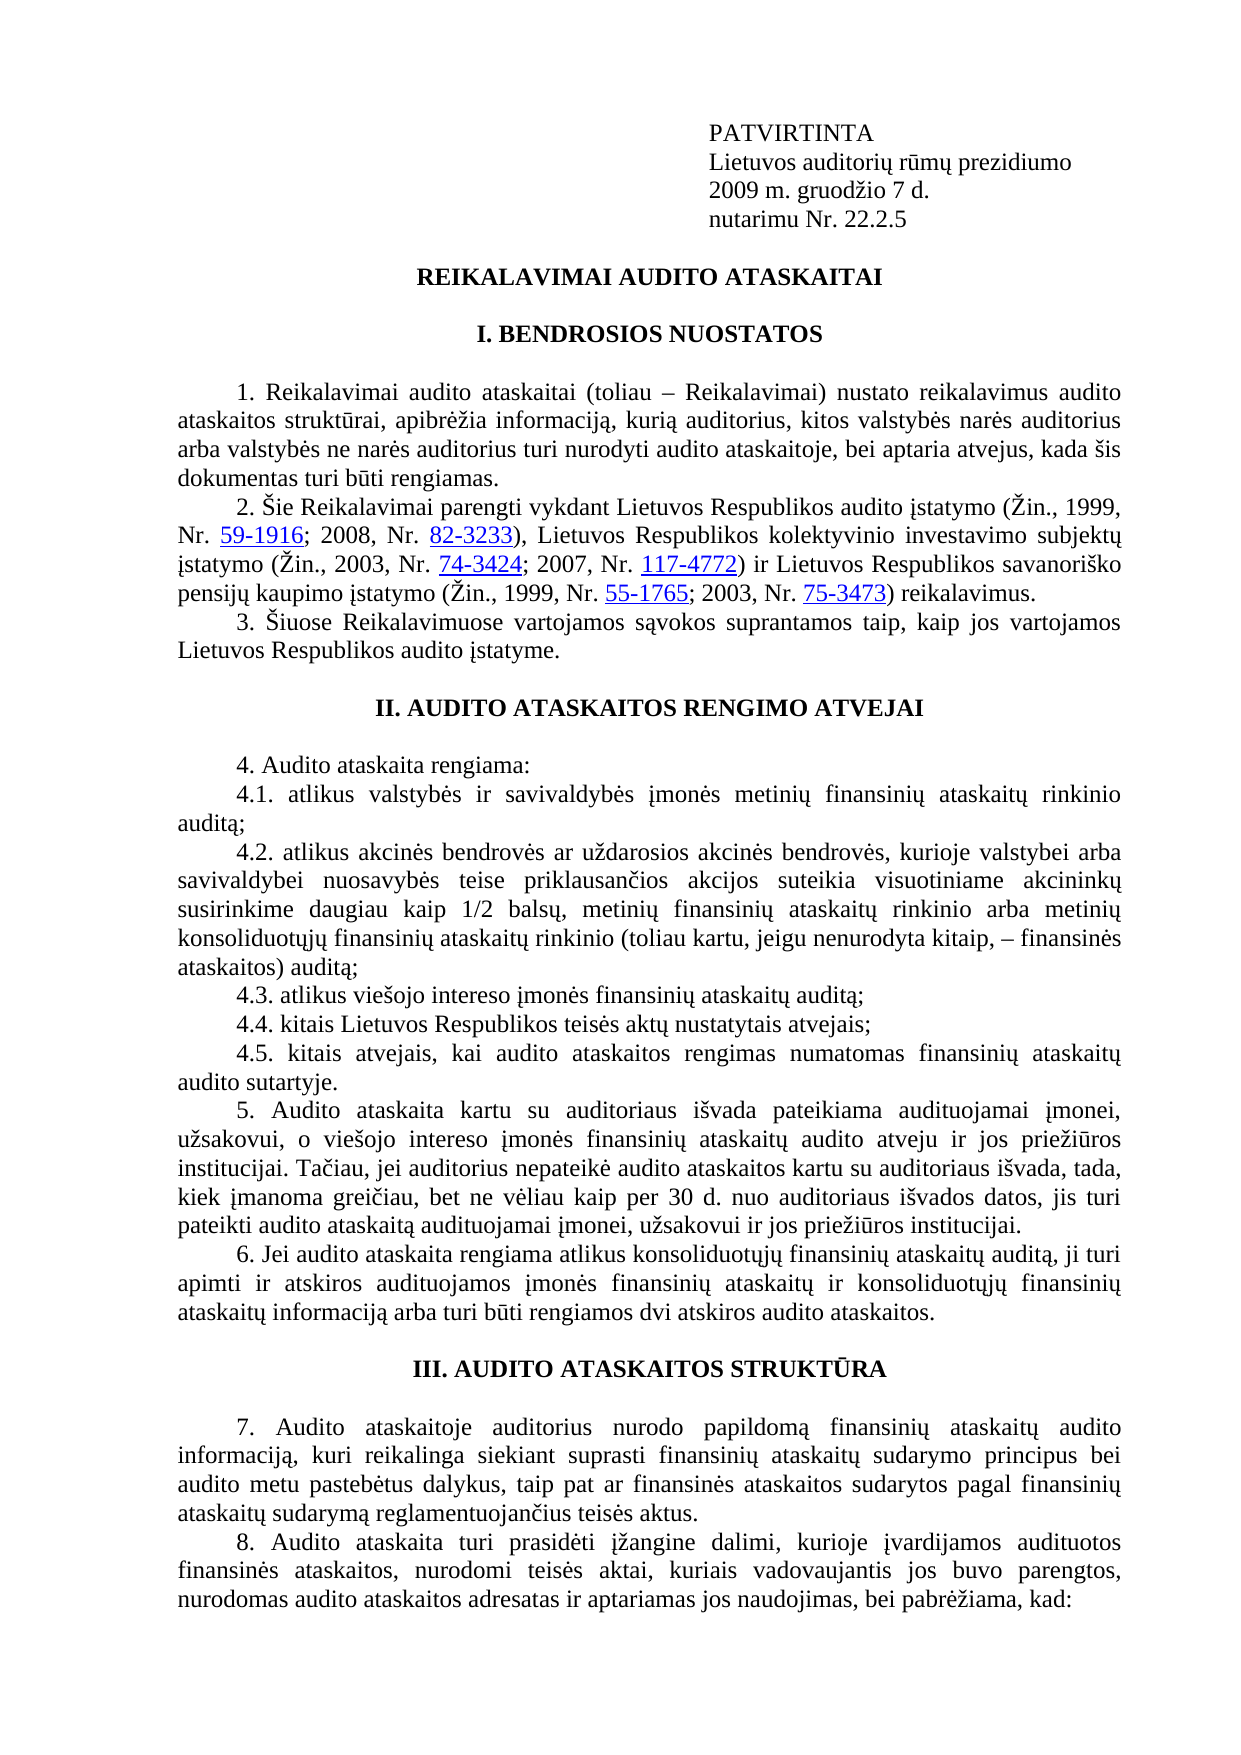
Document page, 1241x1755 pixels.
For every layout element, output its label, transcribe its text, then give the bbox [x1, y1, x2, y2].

text 4.2. atlikus akcinės bendrovės ar uždarosios akcinės bendrovės, kurioje valstybei arba savivaldybei nuosavybės teise priklausančios akcijos suteikia visuotiniame akcininkų susirinkime daugiau kaip 1/2 balsų, metinių finansinių ataskaitų rinkinio arba metinių konsoliduotųjų finansinių ataskaitų rinkinio (toliau kartu, jeigu nenurodyta kitaip, – finansinės ataskaitos) auditą; [177, 837, 1122, 981]
text 5. Audito ataskaita kartu su auditoriaus išvada pateikiama audituojamai įmonei, užsakovui, o viešojo intereso įmonės finansinių ataskaitų audito atveju ir jos priežiūros institucijai. Tačiau, jei auditorius nepateikė audito ataskaitos kartu su auditoriaus išvada, tada, kiek įmanoma greičiau, bet ne vėliau kaip per 30 d. nuo auditoriaus išvados datos, jis turi pateikti audito ataskaitą audituojamai įmonei, užsakovui ir jos priežiūros institucijai. [177, 1096, 1122, 1239]
text 4.1. atlikus valstybės ir savivaldybės įmonės metinių finansinių ataskaitų rinkinio auditą; [177, 779, 1122, 837]
text 1. Reikalavimai audito ataskaitai (toliau – Reikalavimai) nustato reikalavimus audito ataskaitos struktūrai, apibrėžia informaciją, kurią auditorius, kitos valstybės narės auditorius arba valstybės ne narės auditorius turi nurodyti audito ataskaitoje, bei aptaria atvejus, kada šis dokumentas turi būti rengiamas. [177, 377, 1122, 492]
text REIKALAVIMAI AUDITO ATASKAITAI [177, 262, 1122, 291]
text 4. Audito ataskaita rengiama: [177, 751, 1122, 779]
text 6. Jei audito ataskaita rengiama atlikus konsoliduotųjų finansinių ataskaitų auditą, ji turi apimti ir atskiros audituojamos įmonės finansinių ataskaitų ir konsoliduotųjų finansinių ataskaitų informaciją arba turi būti rengiamos dvi atskiros audito ataskaitos. [177, 1239, 1122, 1326]
text Lietuvos auditorių rūmų prezidiumo [177, 147, 1122, 176]
text 7. Audito ataskaitoje auditorius nurodo papildomą finansinių ataskaitų audito informaciją, kuri reikalinga siekiant suprasti finansinių ataskaitų sudarymo principus bei audito metu pastebėtus dalykus, taip pat ar finansinės ataskaitos sudarytos pagal finansinių ataskaitų sudarymą reglamentuojančius teisės aktus. [177, 1412, 1122, 1527]
text I. BENDROSIOS NUOSTATOS [177, 319, 1122, 348]
text 3. Šiuose Reikalavimuose vartojamos sąvokos suprantamos taip, kaip jos vartojamos Lietuvos Respublikos audito įstatyme. [177, 607, 1122, 664]
text 4.5. kitais atvejais, kai audito ataskaitos rengimas numatomas finansinių ataskaitų audito sutartyje. [177, 1038, 1122, 1096]
text 4.3. atlikus viešojo intereso įmonės finansinių ataskaitų auditą; [177, 981, 1122, 1009]
text 8. Audito ataskaita turi prasidėti įžangine dalimi, kurioje įvardijamos audituotos finansinės ataskaitos, nurodomi teisės aktai, kuriais vadovaujantis jos buvo parengtos, nurodomas audito ataskaitos adresatas ir aptariamas jos naudojimas, bei pabrėžiama, kad: [177, 1527, 1122, 1613]
text 2009 m. gruodžio 7 d. [177, 176, 1122, 204]
text 4.4. kitais Lietuvos Respublikos teisės aktų nustatytais atvejais; [177, 1009, 1122, 1038]
text II. Audito ataskaitos rengimo atvejai [177, 693, 1122, 722]
text PATVIRTINTA [177, 118, 1122, 147]
text nutarimu Nr. 22.2.5 [177, 204, 1122, 233]
text 2. Šie Reikalavimai parengti vykdant Lietuvos Respublikos audito įstatymo (Žin., 1999, Nr. 59-1916; 2008, Nr. 82-3233), Lietuvos Respublikos kolektyvinio investavimo subjektų įstatymo (Žin., 2003, Nr. 74-3424; 2007, Nr. 117-4772) ir Lietuvos Respublikos savanoriško pensijų kaupimo įstatymo (Žin., 1999, Nr. 55-1765; 2003, Nr. 75-3473) reikalavimus. [177, 492, 1122, 607]
text III. Audito ataskaitos struktūra [177, 1354, 1122, 1383]
